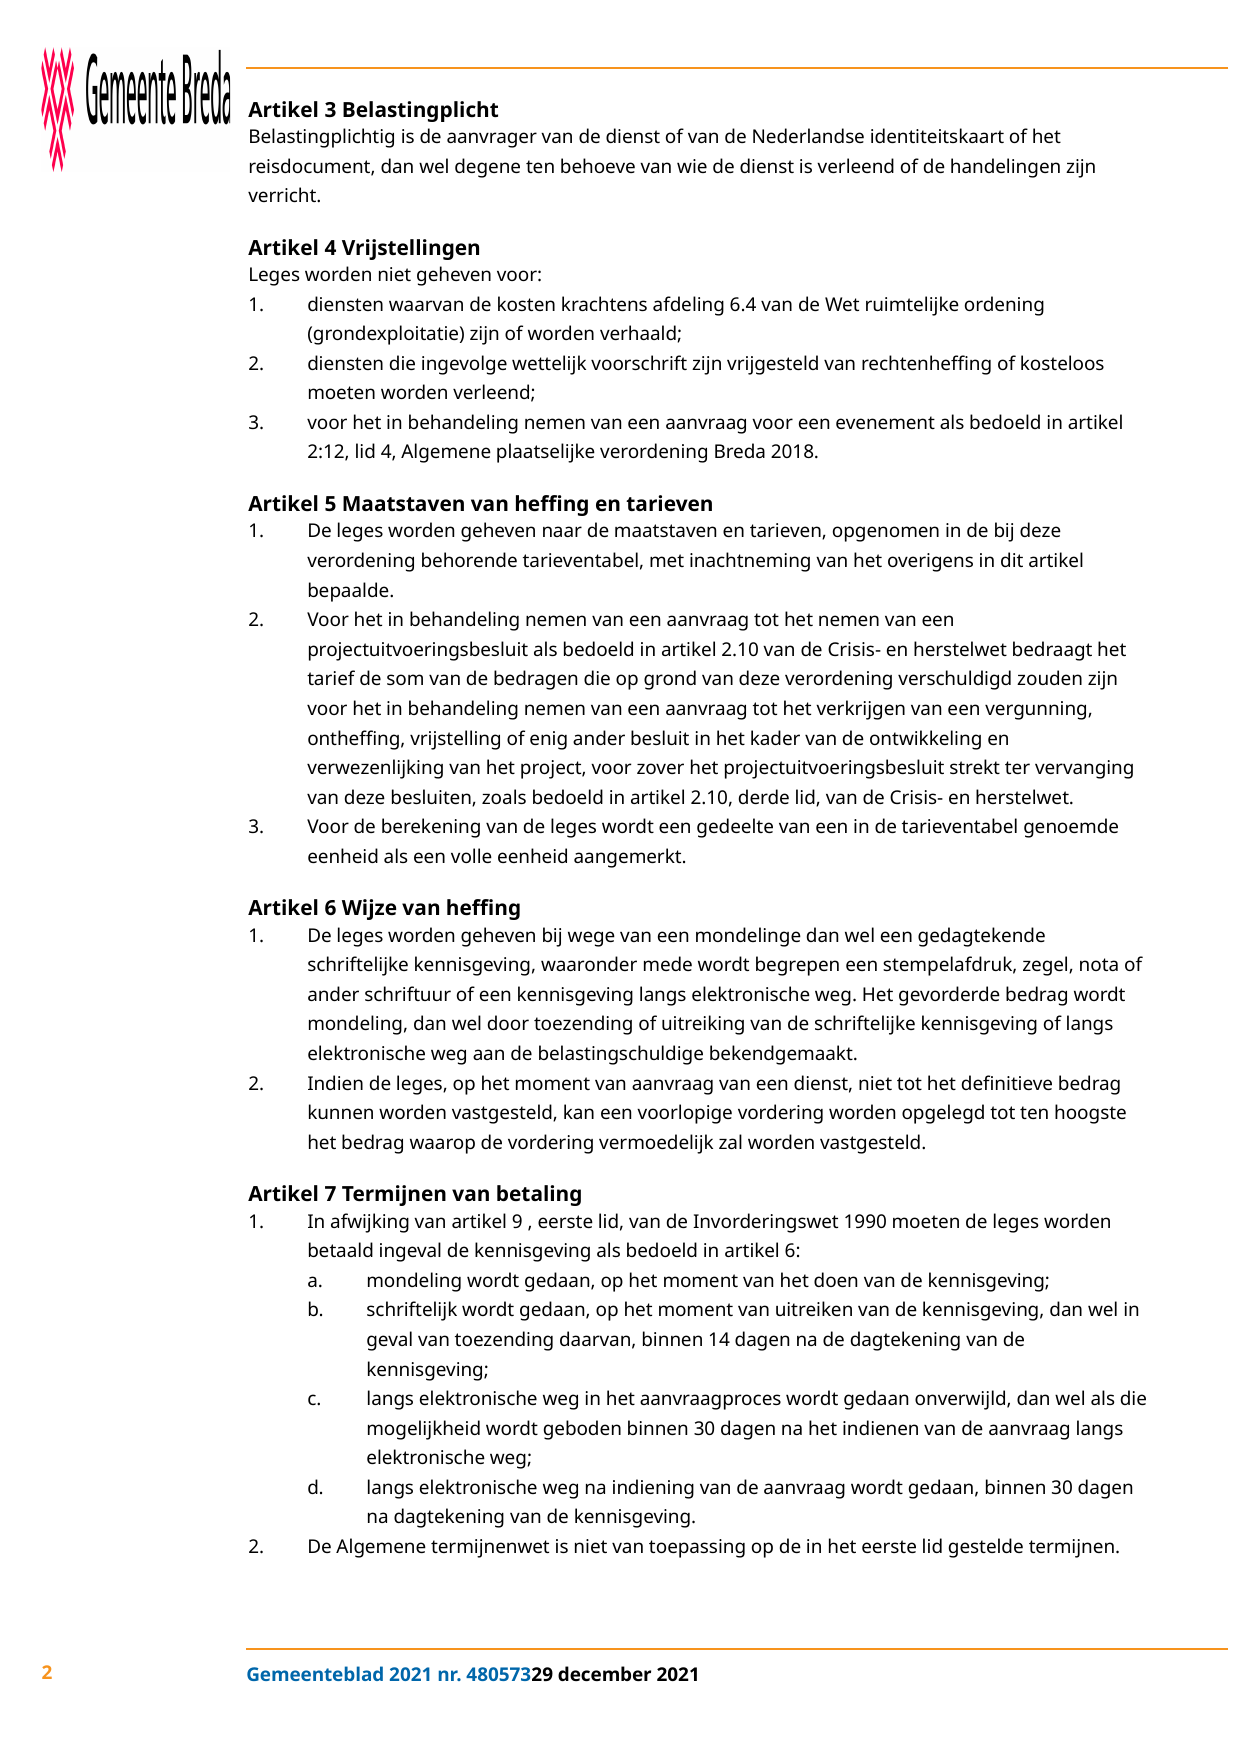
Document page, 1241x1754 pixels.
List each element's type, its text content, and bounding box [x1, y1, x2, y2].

list De leges worden geheven bij wege van een mondelinge dan wel een gedagtekende schriftelijke kennisgeving, waaronder mede wordt begrepen een stempelafdruk, zegel, nota of ander schriftuur of een kennisgeving langs elektronische weg. Het gevorderde bedrag wordt mondeling, dan wel door toezending of uitreiking van de schriftelijke kennisgeving of langs elektronische weg aan de belastingschuldige bekendgemaakt. [248, 922, 1152, 1066]
list De leges worden geheven naar de maatstaven en tarieven, opgenomen in de bij deze verordening behorende tarieventabel, met inachtneming van het overigens in dit artikel bepaalde. [248, 518, 1152, 602]
text Artikel 6 Wijze van heffing [248, 893, 1152, 922]
text Artikel 7 Termijnen van betaling [248, 1179, 1152, 1208]
text Artikel 3 Belastingplicht [248, 95, 1152, 123]
text Belastingplichtig is de aanvrager van de dienst of van de Nederlandse identiteitskaart of het reisdocument, dan wel degene ten behoeve van wie de dienst is verleend of de handelingen zijn verricht. [248, 123, 1152, 208]
list Indien de leges, op het moment van aanvraag van een dienst, niet tot het definitieve bedrag kunnen worden vastgesteld, kan een voorlopige vordering worden opgelegd tot ten hoogste het bedrag waarop de vordering vermoedelijk zal worden vastgesteld. [248, 1070, 1152, 1155]
picture [41, 47, 231, 172]
list diensten die ingevolge wettelijk voorschrift zijn vrijgesteld van rechtenheffing of kosteloos moeten worden verleend; [248, 350, 1152, 405]
text Artikel 4 Vrijstellingen [248, 233, 1152, 261]
list langs elektronische weg in het aanvraagproces wordt gedaan onverwijld, dan wel als die mogelijkheid wordt geboden binnen 30 dagen na het indienen van de aanvraag langs elektronische weg; [307, 1385, 1152, 1470]
list schriftelijk wordt gedaan, op het moment van uitreiken van de kennisgeving, dan wel in geval van toezending daarvan, binnen 14 dagen na de dagtekening van de kennisgeving; [307, 1297, 1152, 1381]
text Artikel 5 Maatstaven van heffing en tarieven [248, 489, 1152, 518]
list Voor de berekening van de leges wordt een gedeelte van een in de tarieventabel genoemde eenheid als een volle eenheid aangemerkt. [248, 813, 1152, 869]
list langs elektronische weg na indiening van de aanvraag wordt gedaan, binnen 30 dagen na dagtekening van de kennisgeving. [307, 1474, 1152, 1529]
list voor het in behandeling nemen van een aanvraag voor een evenement als bedoeld in artikel 2:12, lid 4, Algemene plaatselijke verordening Breda 2018. [248, 409, 1152, 464]
list De Algemene termijnenwet is niet van toepassing op de in het eerste lid gestelde termijnen. [248, 1533, 1152, 1559]
list Voor het in behandeling nemen van een aanvraag tot het nemen van een projectuitvoeringsbesluit als bedoeld in artikel 2.10 van de Crisis- en herstelwet bedraagt het tarief de som van de bedragen die op grond van deze verordening verschuldigd zouden zijn voor het in behandeling nemen van een aanvraag tot het verkrijgen van een vergunning, ontheffing, vrijstelling of enig ander besluit in het kader van de ontwikkeling en verwezenlijking van het project, voor zover het projectuitvoeringsbesluit strekt ter vervanging van deze besluiten, zoals bedoeld in artikel 2.10, derde lid, van de Crisis- en herstelwet. [248, 606, 1152, 809]
text Leges worden niet geheven voor: [248, 261, 1152, 287]
list diensten waarvan de kosten krachtens afdeling 6.4 van de Wet ruimtelijke ordening (grondexploitatie) zijn of worden verhaald; [248, 291, 1152, 346]
list In afwijking van artikel 9 , eerste lid, van de Invorderingswet 1990 moeten de leges worden betaald ingeval de kennisgeving als bedoeld in artikel 6: [248, 1208, 1152, 1263]
list mondeling wordt gedaan, op het moment van het doen van de kennisgeving; [307, 1267, 1152, 1293]
